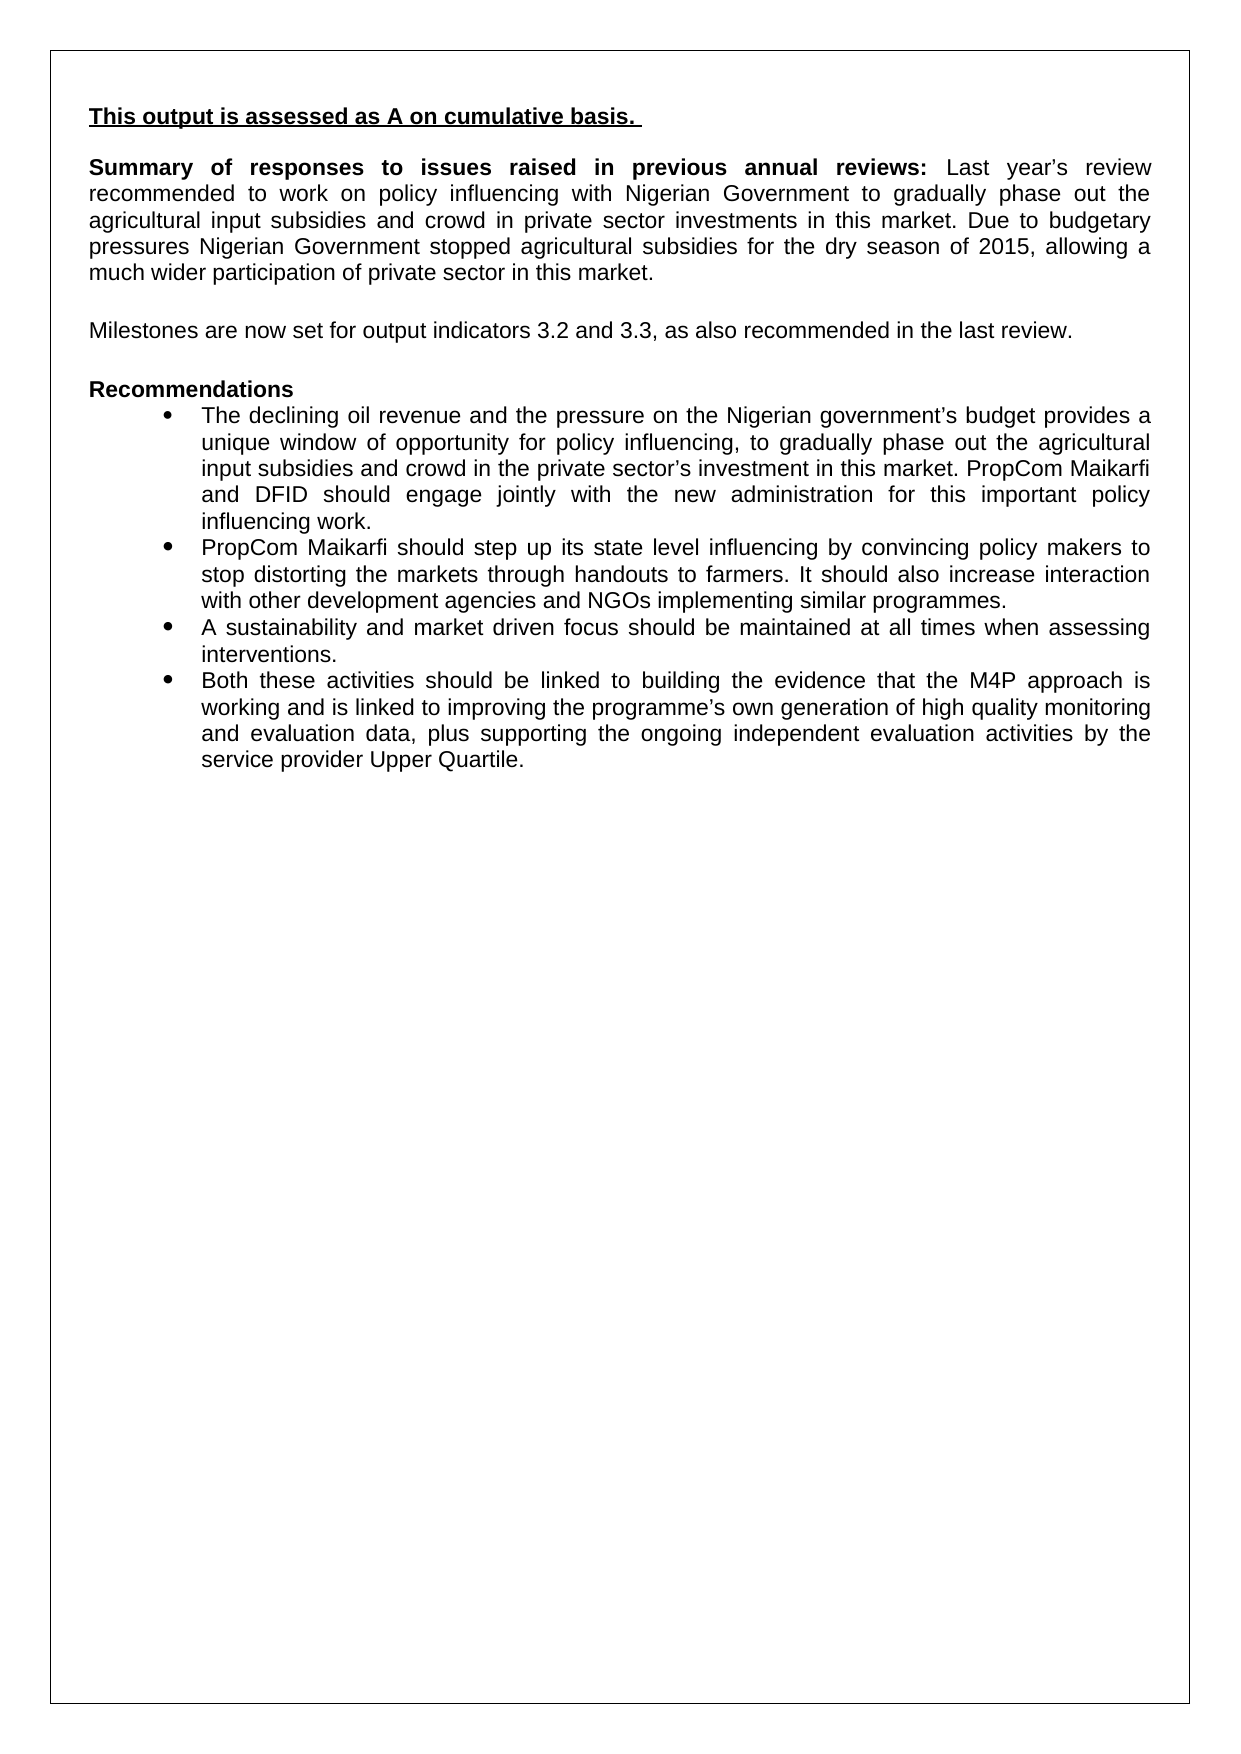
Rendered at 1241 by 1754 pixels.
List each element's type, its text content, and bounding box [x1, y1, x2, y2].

text Milestones are now set for output indicators 3.2 and 3.3, as also recommended in the last review. [89, 317, 1152, 343]
text Recommendations [89, 376, 1152, 402]
list A sustainability and market driven focus should be maintained at all times when assessing interventions. [164, 614, 1152, 667]
text This output is assessed as A on cumulative basis. [89, 103, 1152, 129]
text Summary of responses to issues raised in previous annual reviews: Last year’s review recommended to work on policy influencing with Nigerian Government to gradually phase out the agricultural input subsidies and crowd in private sector investments in this market. Due to budgetary pressures Nigerian Government stopped agricultural subsidies for the dry season of 2015, allowing a much wider participation of private sector in this market. [89, 154, 1152, 286]
list Both these activities should be linked to building the evidence that the M4P approach is working and is linked to improving the programme’s own generation of high quality monitoring and evaluation data, plus supporting the ongoing independent evaluation activities by the service provider Upper Quartile. [164, 667, 1152, 773]
list The declining oil revenue and the pressure on the Nigerian government’s budget provides a unique window of opportunity for policy influencing, to gradually phase out the agricultural input subsidies and crowd in the private sector’s investment in this market. PropCom Maikarfi and DFID should engage jointly with the new administration for this important policy influencing work. [164, 402, 1152, 534]
list PropCom Maikarfi should step up its state level influencing by convincing policy makers to stop distorting the markets through handouts to farmers. It should also increase interaction with other development agencies and NGOs implementing similar programmes. [164, 534, 1152, 614]
